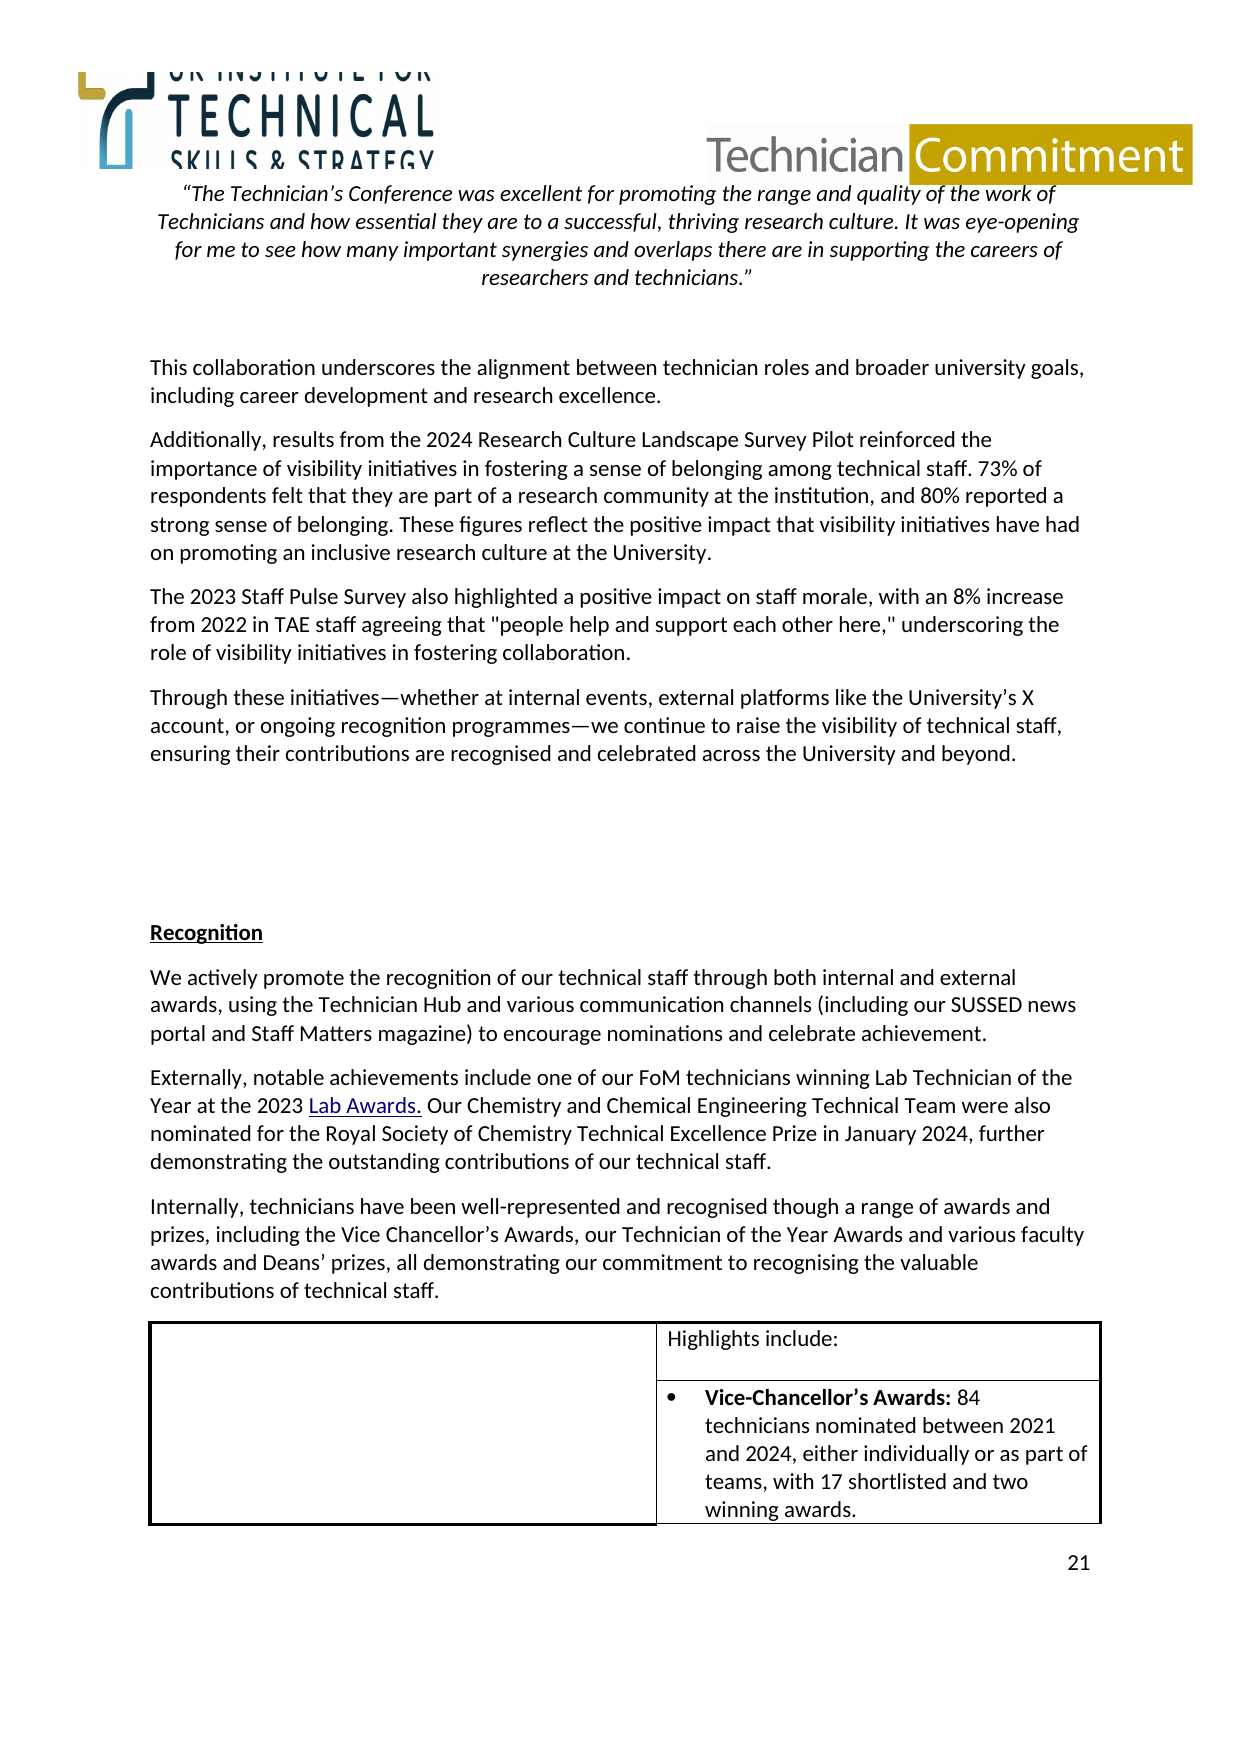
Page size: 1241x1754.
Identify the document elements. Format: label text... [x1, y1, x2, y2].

text We actively promote the recognition of our technical staff through both internal and external awards, using the Technician Hub and various communication channels (including our SUSSED news portal and Staff Matters magazine) to encourage nominations and celebrate achievement. [150, 963, 1090, 1047]
text This collaboration underscores the alignment between technician roles and broader university goals, including career development and research excellence. [150, 353, 1090, 409]
table_cell Vice-Chancellor’s Awards: 84 technicians nominated between 2021 and 2024, either individually or as part of teams, with 17 shortlisted and two winning awards. [657, 1381, 1099, 1523]
text Internally, technicians have been well-represented and recognised though a range of awards and prizes, including the Vice Chancellor’s Awards, our Technician of the Year Awards and various faculty awards and Deans’ prizes, all demonstrating our commitment to recognising the valuable contributions of technical staff. [150, 1192, 1090, 1304]
text The 2023 Staff Pulse Survey also highlighted a positive impact on staff morale, with an 8% increase from 2022 in TAE staff agreeing that "people help and support each other here," underscoring the role of visibility initiatives in fostering collaboration. [150, 582, 1090, 666]
text Externally, notable achievements include one of our FoM technicians winning Lab Technician of the Year at the 2023 Lab Awards. Our Chemistry and Chemical Engineering Technical Team were also nominated for the Royal Society of Chemistry Technical Excellence Prize in January 2024, further demonstrating the outstanding contributions of our technical staff. [150, 1063, 1090, 1175]
table_header [152, 1324, 656, 1523]
subtitle Recognition [150, 918, 1090, 946]
text Through these initiatives—whether at internal events, external platforms like the University’s X account, or ongoing recognition programmes—we continue to raise the visibility of technical staff, ensuring their contributions are recognised and celebrated across the University and beyond. [150, 683, 1090, 767]
text Additionally, results from the 2024 Research Culture Landscape Survey Pilot reinforced the importance of visibility initiatives in fostering a sense of belonging among technical staff. 73% of respondents felt that they are part of a research community at the institution, and 80% reported a strong sense of belonging. These figures reflect the positive impact that visibility initiatives have had on promoting an inclusive research culture at the University. [150, 426, 1090, 566]
table_header Highlights include: [657, 1324, 1099, 1380]
text “The Technician’s Conference was excellent for promoting the range and quality of the work of Technicians and how essential they are to a successful, thriving research culture. It was eye-opening for me to see how many important synergies and overlaps there are in supporting the careers of researchers and technicians.” [150, 179, 1090, 292]
